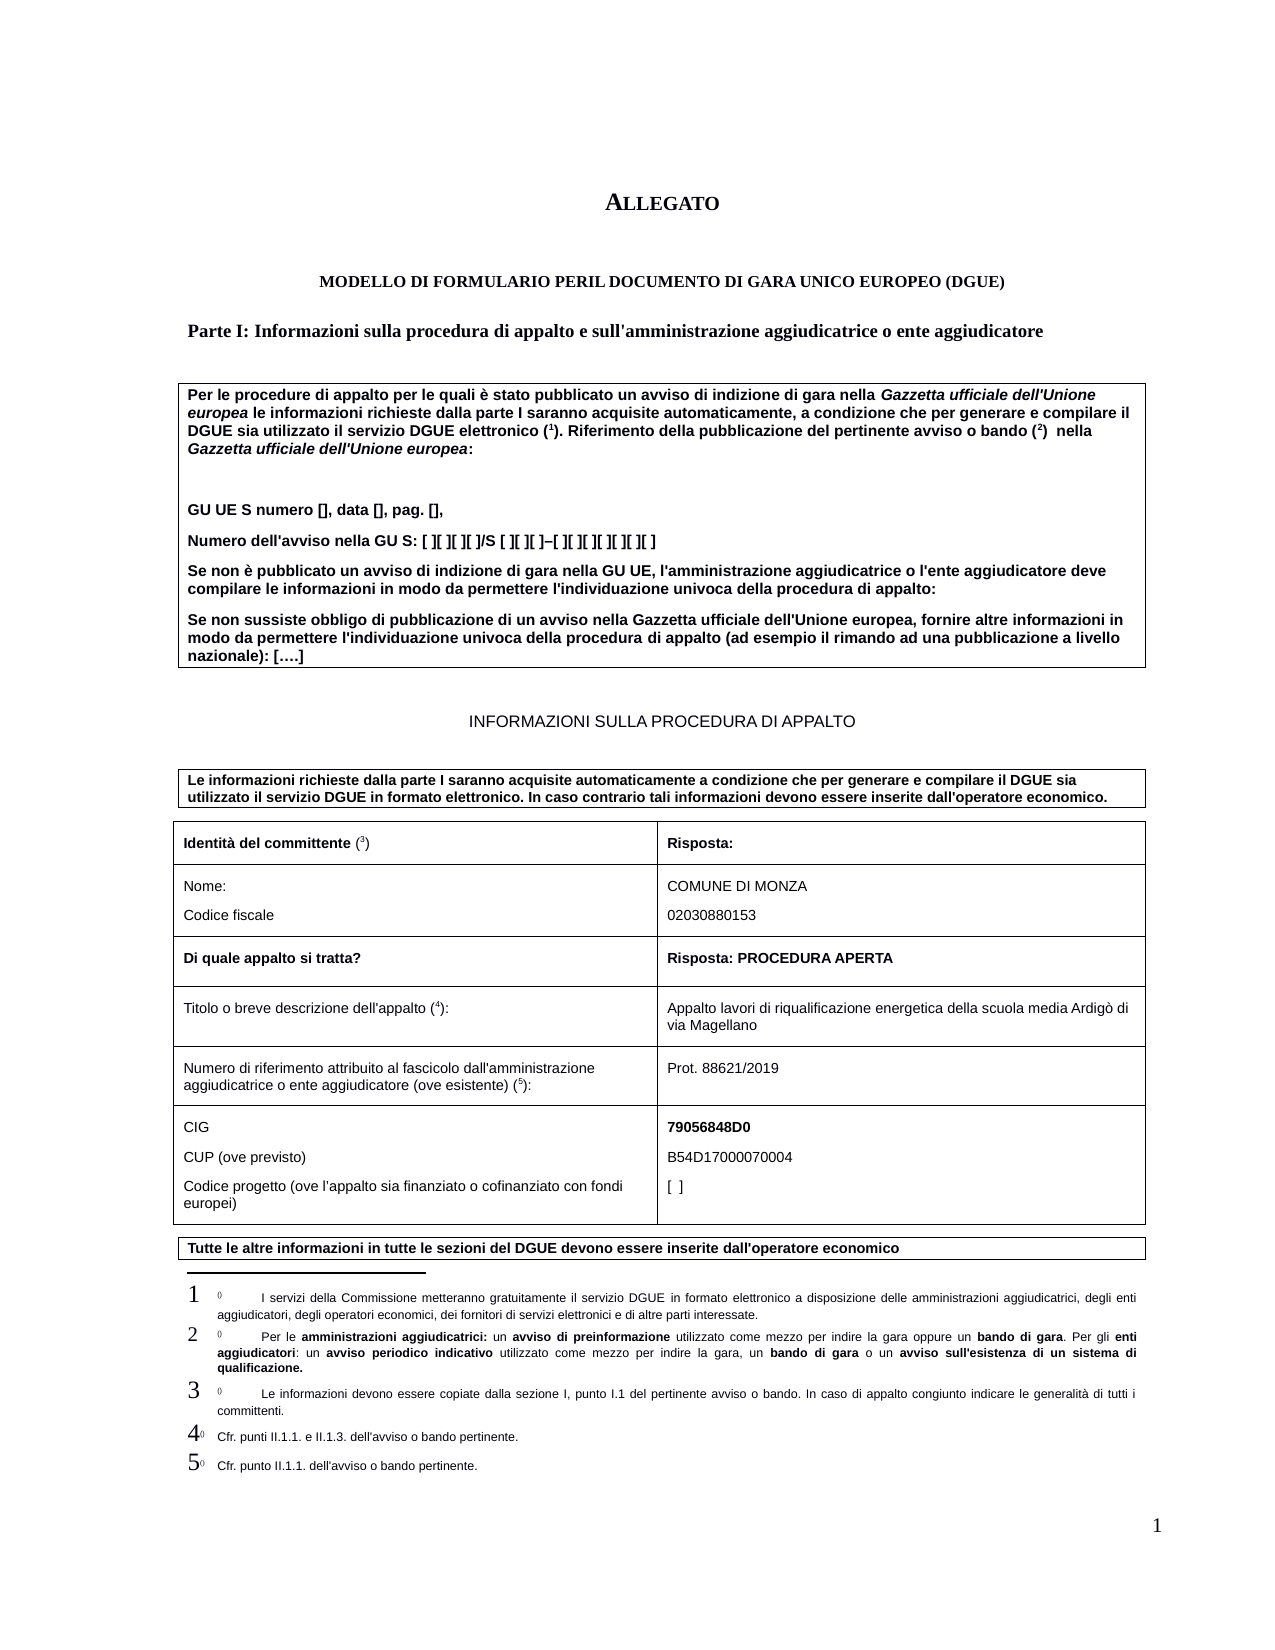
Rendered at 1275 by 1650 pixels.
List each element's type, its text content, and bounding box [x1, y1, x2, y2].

text Le informazioni richieste dalla parte I saranno acquisite automaticamente a condizione che per generare e compilare il DGUE sia utilizzato il servizio DGUE in formato elettronico. In caso contrario tali informazioni devono essere inserite dall'operatore economico. [179, 770, 1145, 807]
text Numero dell'avviso nella GU S: [ ][ ][ ][ ]/S [ ][ ][ ]–[ ][ ][ ][ ][ ][ ][ ] [179, 528, 1145, 549]
text () Per le amministrazioni aggiudicatrici: un avviso di preinformazione utilizzato come mezzo per indire la gara oppure un bando di gara. Per gli enti aggiudicatori: un avviso periodico indicativo utilizzato come mezzo per indire la gara, un bando di gara o un avviso sull'esistenza di un sistema di qualificazione. [187, 1322, 1137, 1375]
table_cell Di quale appalto si tratta? [174, 937, 657, 986]
text Se non è pubblicato un avviso di indizione di gara nella GU UE, l'amministrazione aggiudicatrice o l'ente aggiudicatore deve compilare le informazioni in modo da permettere l'individuazione univoca della procedura di appalto: [179, 559, 1145, 598]
table_cell Appalto lavori di riqualificazione energetica della scuola media Ardigò di via Magellano [658, 987, 1145, 1046]
table_cell COMUNE DI MONZA 02030880153 [658, 865, 1145, 936]
text Modello di formulario peril documento di gara unico europeo (DGUE) [187, 272, 1137, 291]
text Per le procedure di appalto per le quali è stato pubblicato un avviso di indizione di gara nella Gazzetta ufficiale dell'Unione europea le informazioni richieste dalla parte I saranno acquisite automaticamente, a condizione che per generare e compilare il DGUE sia utilizzato il servizio DGUE elettronico (). Riferimento della pubblicazione del pertinente avviso o bando () nella Gazzetta ufficiale dell'Unione europea: [179, 384, 1145, 458]
table_cell CIG CUP (ove previsto) Codice progetto (ove l’appalto sia finanziato o cofinanziato con fondi europei) [174, 1106, 657, 1223]
text Tutte le altre informazioni in tutte le sezioni del DGUE devono essere inserite dall'operatore economico [179, 1238, 1145, 1259]
table_cell Numero di riferimento attribuito al fascicolo dall'amministrazione aggiudicatrice o ente aggiudicatore (ove esistente) (): [174, 1047, 657, 1105]
table_cell Titolo o breve descrizione dell'appalto (): [174, 987, 657, 1046]
table_header Risposta: [658, 822, 1145, 864]
table_cell 79056848D0 B54D17000070004 [ ] [658, 1106, 1145, 1223]
subtitle Allegato [187, 187, 1137, 216]
table_cell Risposta: PROCEDURA APERTA [658, 937, 1145, 986]
title Informazioni sulla procedura di appalto [187, 712, 1137, 731]
table_cell Nome: Codice fiscale [174, 865, 657, 936]
table_cell Prot. 88621/2019 [658, 1047, 1145, 1105]
text () I servizi della Commissione metteranno gratuitamente il servizio DGUE in formato elettronico a disposizione delle amministrazioni aggiudicatrici, degli enti aggiudicatori, degli operatori economici, dei fornitori di servizi elettronici e di altre parti interessate. [187, 1279, 1137, 1322]
title Parte I: Informazioni sulla procedura di appalto e sull'amministrazione aggiudicatrice o ente aggiudicatore [187, 320, 1137, 341]
text Se non sussiste obbligo di pubblicazione di un avviso nella Gazzetta ufficiale dell'Unione europea, fornire altre informazioni in modo da permettere l'individuazione univoca della procedura di appalto (ad esempio il rimando ad una pubblicazione a livello nazionale): [….] [179, 607, 1145, 667]
table_header Identità del committente () [174, 822, 657, 864]
text GU UE S numero [], data [], pag. [], [179, 498, 1145, 519]
